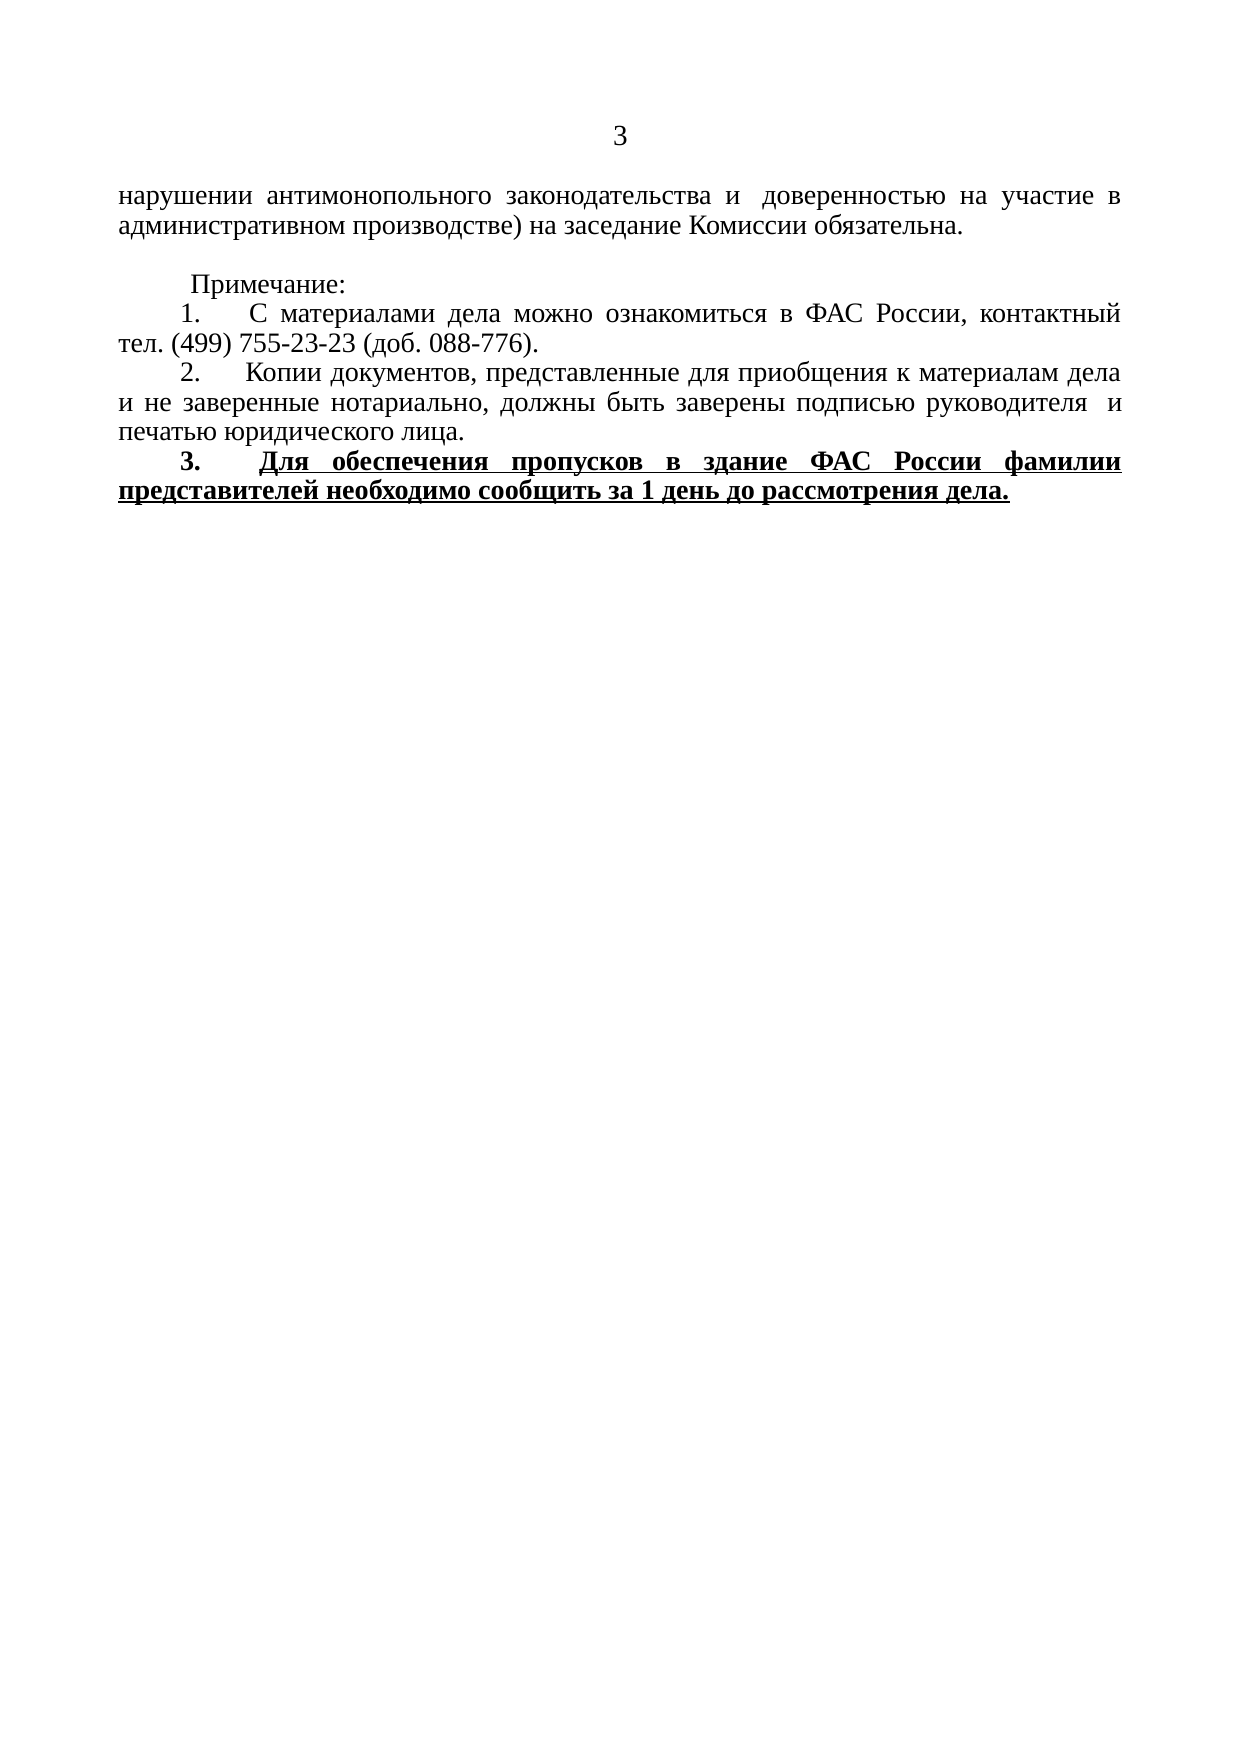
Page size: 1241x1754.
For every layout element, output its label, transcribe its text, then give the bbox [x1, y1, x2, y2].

text 2. Копии документов, представленные для приобщения к материалам дела и не заверенные нотариально, должны быть заверены подписью руководителя и печатью юридического лица. [118, 358, 1122, 446]
text Примечание: [118, 269, 1122, 299]
text 1. С материалами дела можно ознакомиться в ФАС России, контактный тел. (499) 755-23-23 (доб. 088-776). [118, 299, 1122, 358]
text 3. Для обеспечения пропусков в здание ФАС России фамилии представителей необходимо сообщить за 1 день до рассмотрения дела. [118, 446, 1122, 505]
text нарушении антимонопольного законодательства и доверенностью на участие в административном производстве) на заседание Комиссии обязательна. [118, 181, 1122, 240]
